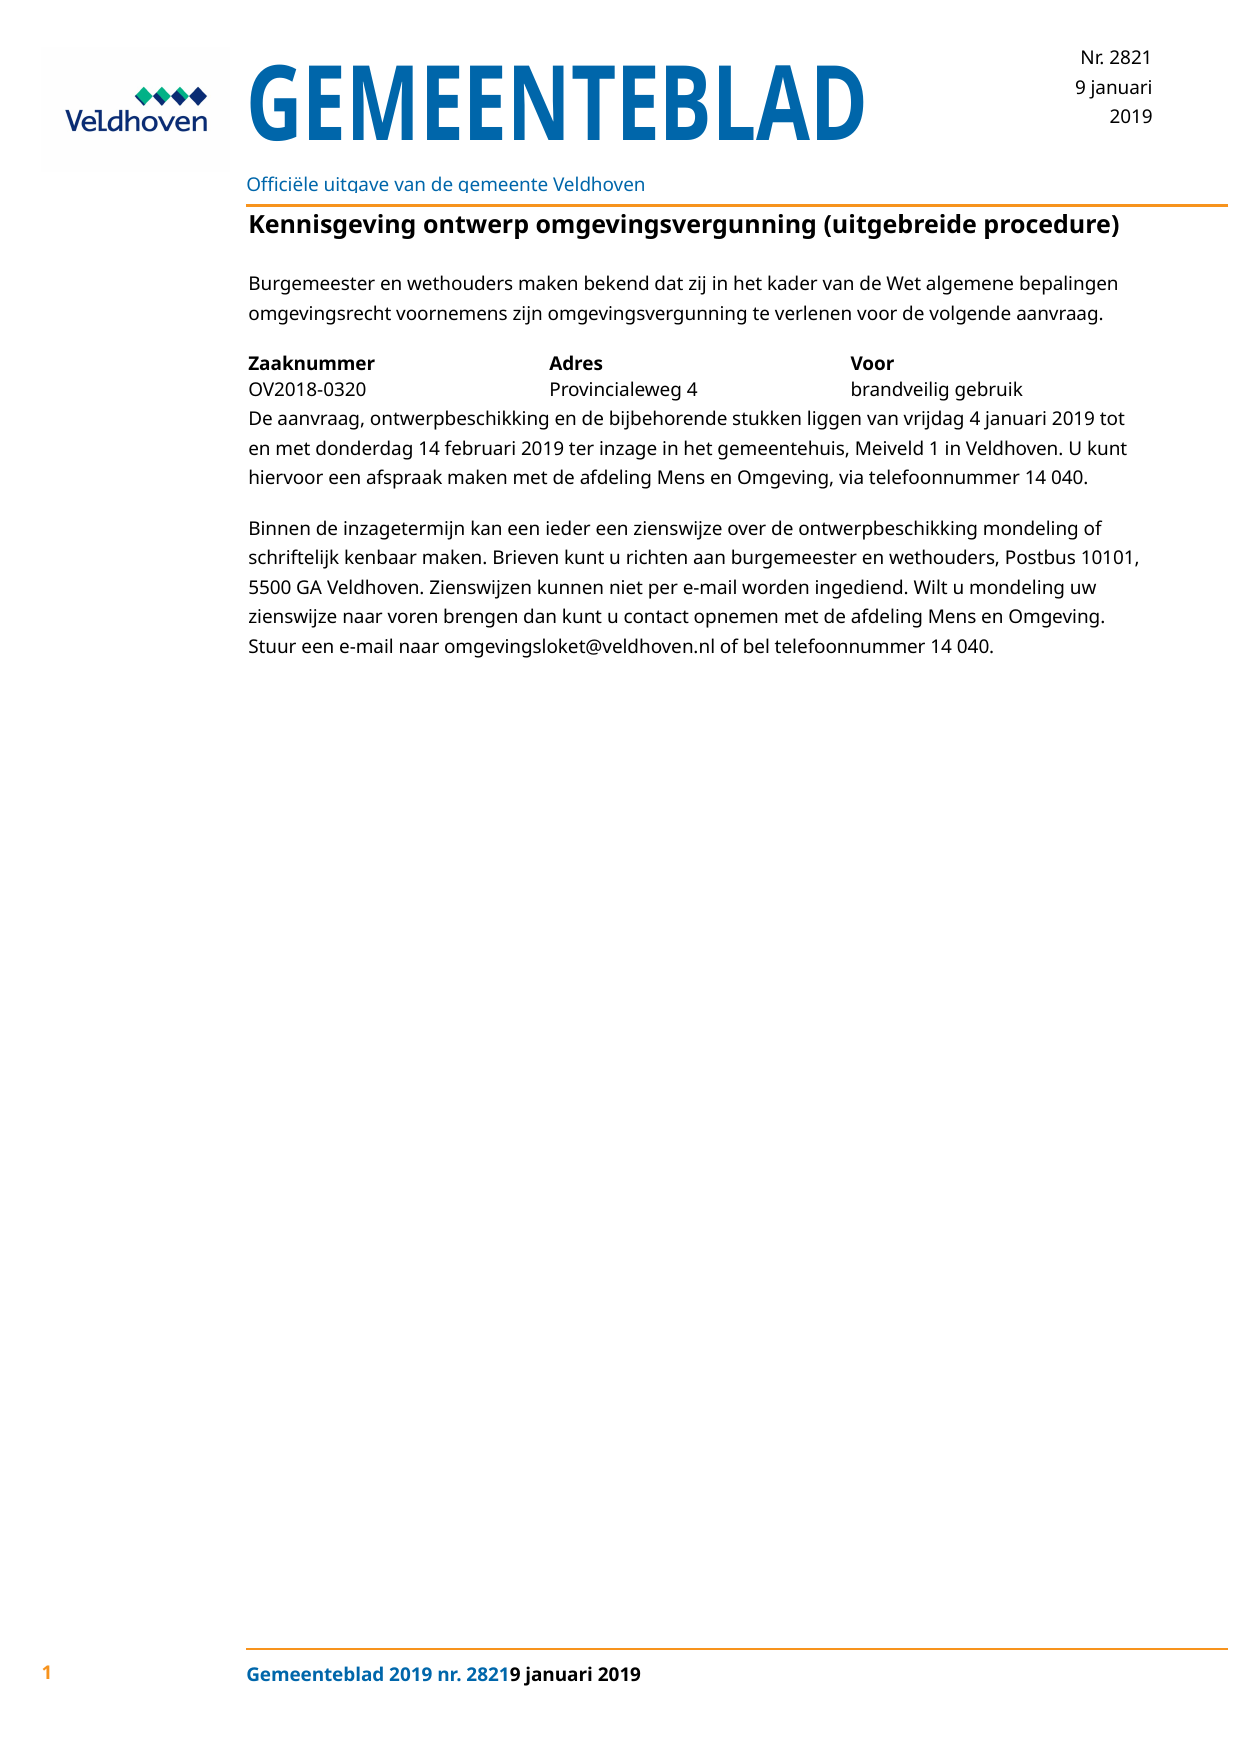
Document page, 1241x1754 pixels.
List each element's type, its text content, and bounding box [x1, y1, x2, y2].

table_header Zaaknummer [248, 350, 549, 376]
text Burgemeester en wethouders maken bekend dat zij in het kader van de Wet algemene bepalingen omgevingsrecht voornemens zijn omgevingsvergunning te verlenen voor de volgende aanvraag. [248, 270, 1152, 326]
picture [41, 47, 231, 172]
text Kennisgeving ontwerp omgevingsvergunning (uitgebreide procedure) [248, 207, 1152, 241]
text Binnen de inzagetermijn kan een ieder een zienswijze over de ontwerpbeschikking mondeling of schriftelijk kenbaar maken. Brieven kunt u richten aan burgemeester en wethouders, Postbus 10101, 5500 GA Veldhoven. Zienswijzen kunnen niet per e-mail worden ingediend. Wilt u mondeling uw zienswijze naar voren brengen dan kunt u contact opnemen met de afdeling Mens en Omgeving. Stuur een e-mail naar omgevingsloket@veldhoven.nl of bel telefoonnummer 14 040. [248, 515, 1152, 659]
table_header Adres [549, 350, 850, 376]
table_cell OV2018-0320 [248, 376, 549, 402]
table_cell brandveilig gebruik [850, 376, 1152, 402]
text De aanvraag, ontwerpbeschikking en de bijbehorende stukken liggen van vrijdag 4 januari 2019 tot en met donderdag 14 februari 2019 ter inzage in het gemeentehuis, Meiveld 1 in Veldhoven. U kunt hiervoor een afspraak maken met de afdeling Mens en Omgeving, via telefoonnummer 14 040. [248, 405, 1152, 490]
table_cell Provincialeweg 4 [549, 376, 850, 402]
table_header Voor [850, 350, 1152, 376]
